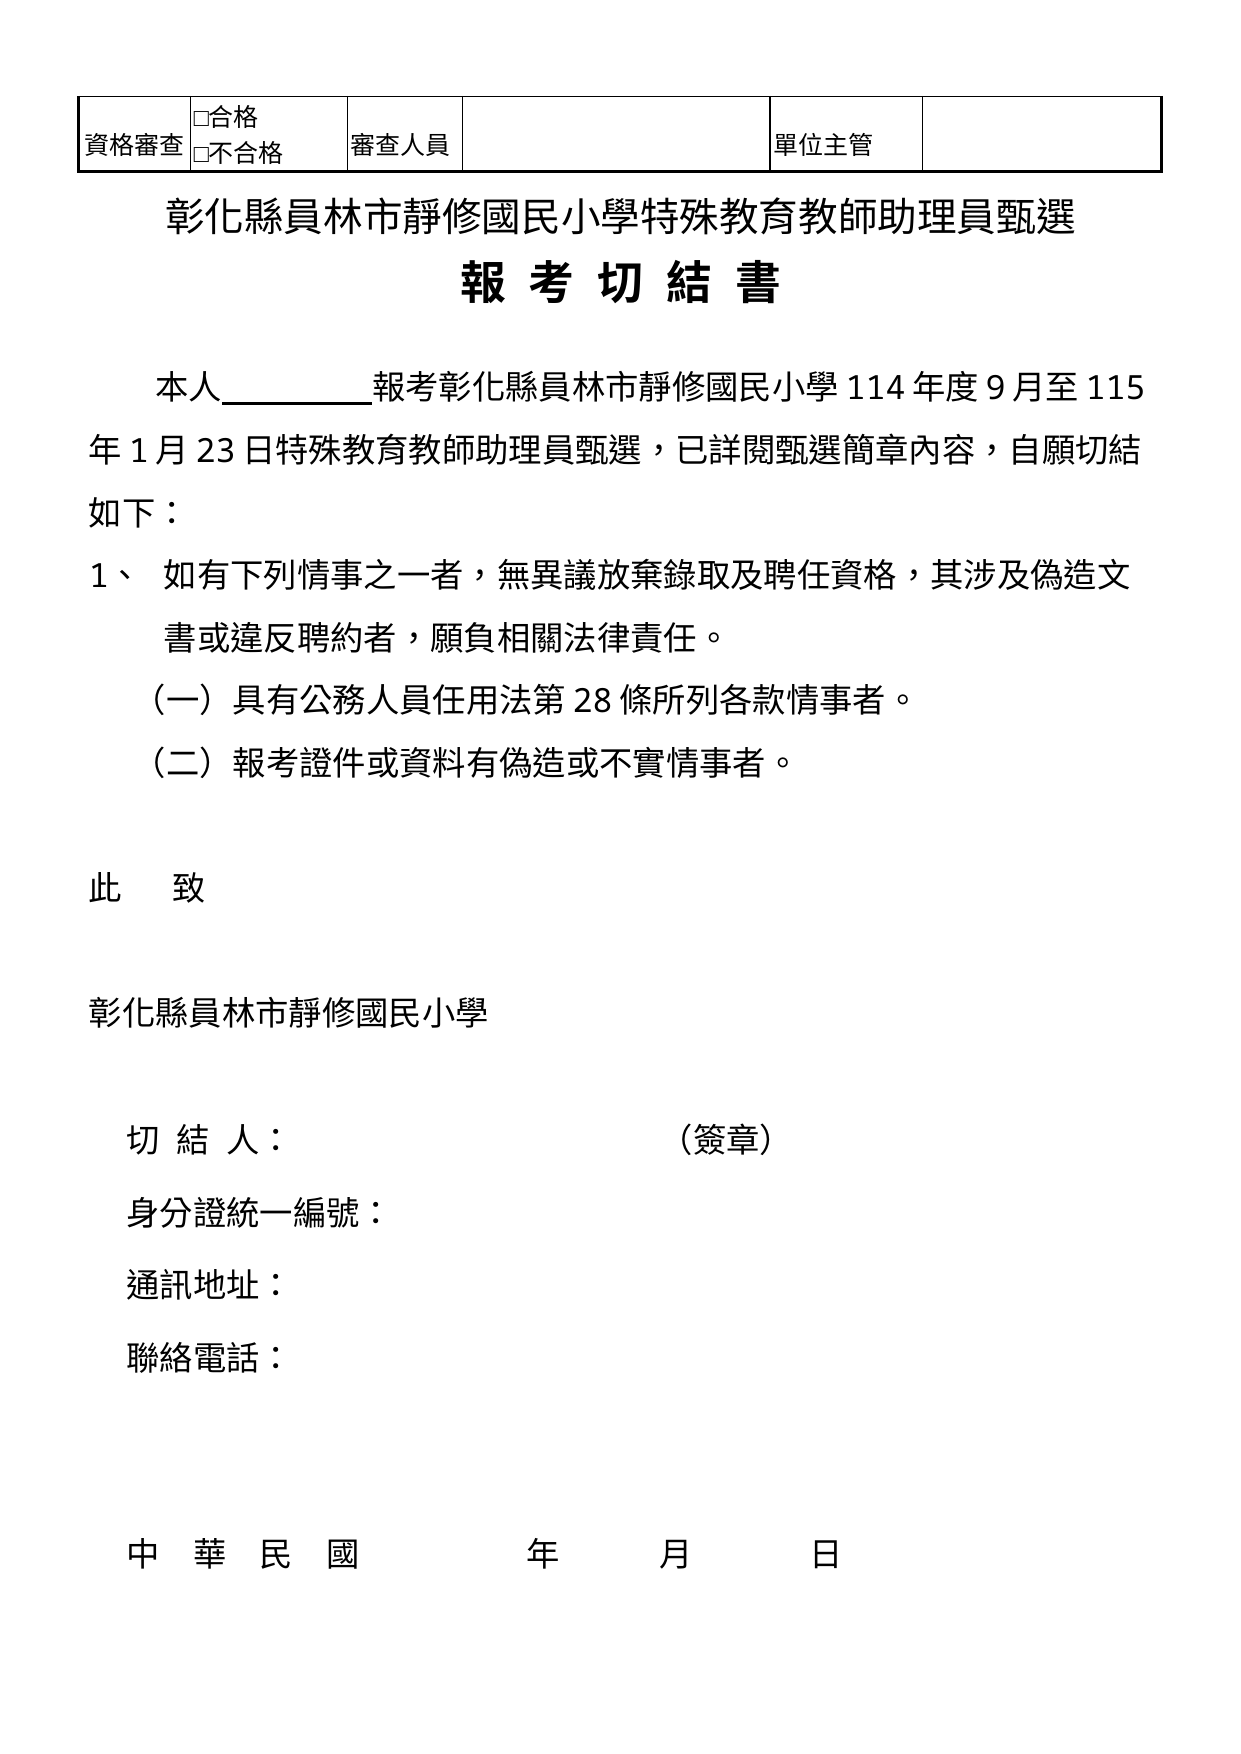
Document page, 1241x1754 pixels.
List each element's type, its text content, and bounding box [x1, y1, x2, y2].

text （二）報考證件或資料有偽造或不實情事者。 [132, 719, 1152, 781]
text 彰化縣員林市靜修國民小學特殊教育教師助理員甄選 [89, 173, 1152, 235]
text 彰化縣員林市靜修國民小學 [89, 969, 1152, 1031]
text 中 華 民 國 年 月 日 [126, 1510, 1152, 1573]
text 報 考 切 結 書 [89, 273, 1152, 306]
text （一）具有公務人員任用法第28條所列各款情事者。 [132, 656, 1152, 719]
table_cell □合格 □不合格 [191, 97, 347, 170]
table_cell 單位主管 [771, 97, 922, 170]
list 如有下列情事之一者，無異議放棄錄取及聘任資格，其涉及偽造文書或違反聘約者，願負相關法律責任。 [89, 531, 1152, 656]
text 本人 報考彰化縣員林市靜修國民小學114年度9月至115年1月23日特殊教育教師助理員甄選，已詳閱甄選簡章內容，自願切結如下： [89, 344, 1152, 531]
table_cell 資格審查 [80, 97, 190, 170]
table_cell [923, 97, 1160, 170]
table_cell 審查人員 [348, 97, 462, 170]
table_cell [463, 97, 769, 170]
text 此 致 [89, 844, 1152, 906]
text 身分證統一編號： [126, 1167, 1152, 1239]
text 聯絡電話： [126, 1312, 1152, 1385]
text 通訊地址： [126, 1239, 1152, 1312]
text 切 結 人： （簽章） [126, 1094, 1152, 1167]
